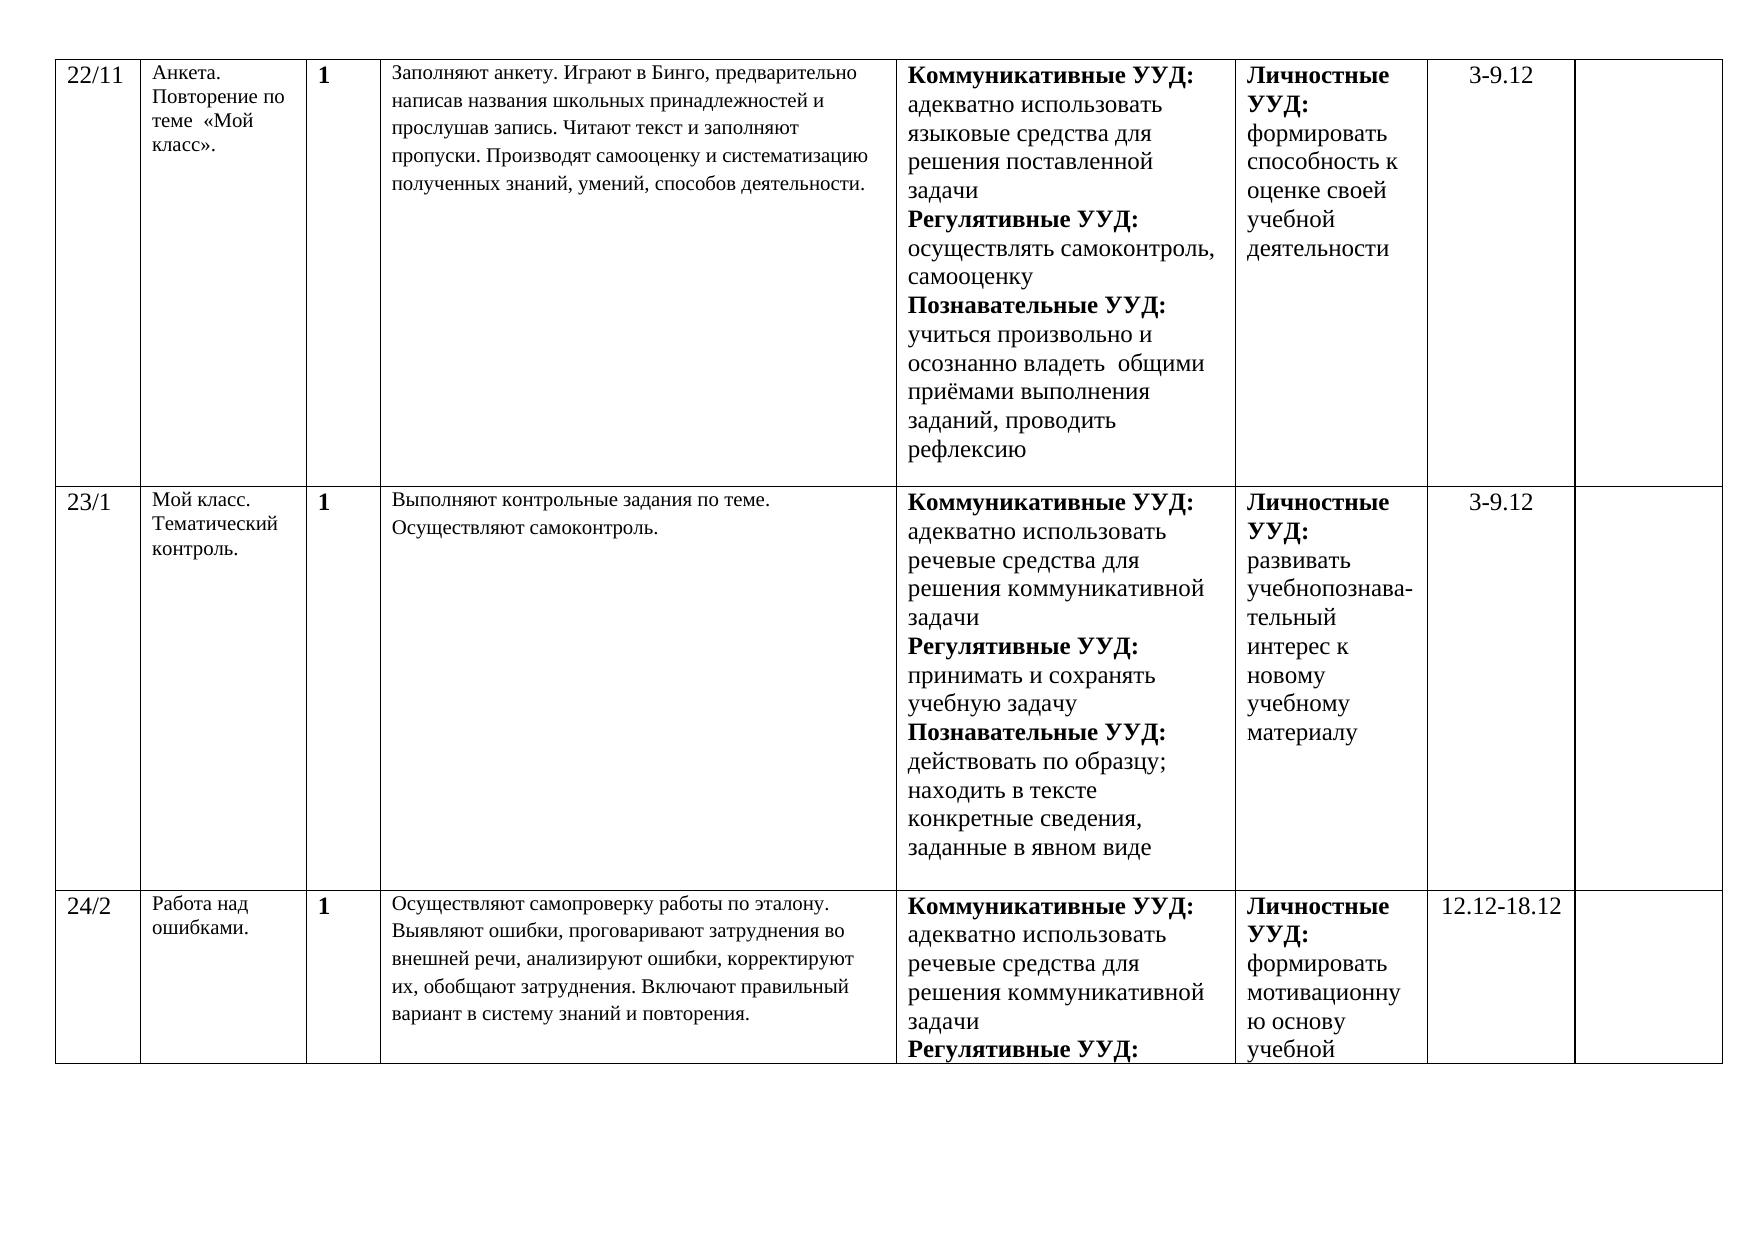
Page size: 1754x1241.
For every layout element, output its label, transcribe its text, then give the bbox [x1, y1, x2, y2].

table_cell 22/11 [56, 60, 140, 486]
table_cell Мой класс. Тематический контроль. [141, 487, 306, 890]
table_cell Осуществляют самопроверку работы по эталону. Выявляют ошибки, проговаривают затруднения во внешней речи, анализируют ошибки, корректируют их, обобщают затруднения. Включают правильный вариант в систему знаний и повторения. [381, 891, 896, 1063]
table_cell Личностные УУД: формировать способность к оценке своей учебной деятельности [1236, 60, 1427, 486]
table_cell 3-9.12 [1428, 487, 1574, 890]
table_cell Анкета. Повторение по теме «Мой класс». [141, 60, 306, 486]
table_cell Коммуникативные УУД: адекватно использовать речевые средства для решения коммуникативной задачи Регулятивные УУД: [897, 891, 1235, 1063]
table_cell 12.12-18.12 [1428, 891, 1574, 1063]
table_cell 23/1 [56, 487, 140, 890]
table_cell 1 [307, 487, 380, 890]
table_cell [1576, 60, 1722, 486]
table_cell Личностные УУД: формировать мотивационную основу учебной [1236, 891, 1427, 1063]
table_cell Выполняют контрольные задания по теме. Осуществляют самоконтроль. [381, 487, 896, 890]
table_cell Коммуникативные УУД: адекватно использовать языковые средства для решения поставленной задачи Регулятивные УУД: осуществлять самоконтроль, самооценку Познавательные УУД: учиться произвольно и осознанно владеть общими приёмами выполнения заданий, проводить рефлексию [897, 60, 1235, 486]
table_cell 3-9.12 [1428, 60, 1574, 486]
table_cell Коммуникативные УУД: адекватно использовать речевые средства для решения коммуникативной задачи Регулятивные УУД: принимать и сохранять учебную задачу Познавательные УУД: действовать по образцу; находить в тексте конкретные сведения, заданные в явном виде [897, 487, 1235, 890]
table_cell Работа над ошибками. [141, 891, 306, 1063]
table_cell [1576, 891, 1722, 1063]
table_cell 24/2 [56, 891, 140, 1063]
table_cell 1 [307, 60, 380, 486]
table_cell Заполняют анкету. Играют в Бинго, предварительно написав названия школьных принадлежностей и прослушав запись. Читают текст и заполняют пропуски. Производят самооценку и систематизацию полученных знаний, умений, способов деятельности. [381, 60, 896, 486]
table_cell [1576, 487, 1722, 890]
table_cell Личностные УУД: развивать учебно­познава-тельный интерес к новому учебному материалу [1236, 487, 1427, 890]
table_cell 1 [307, 891, 380, 1063]
